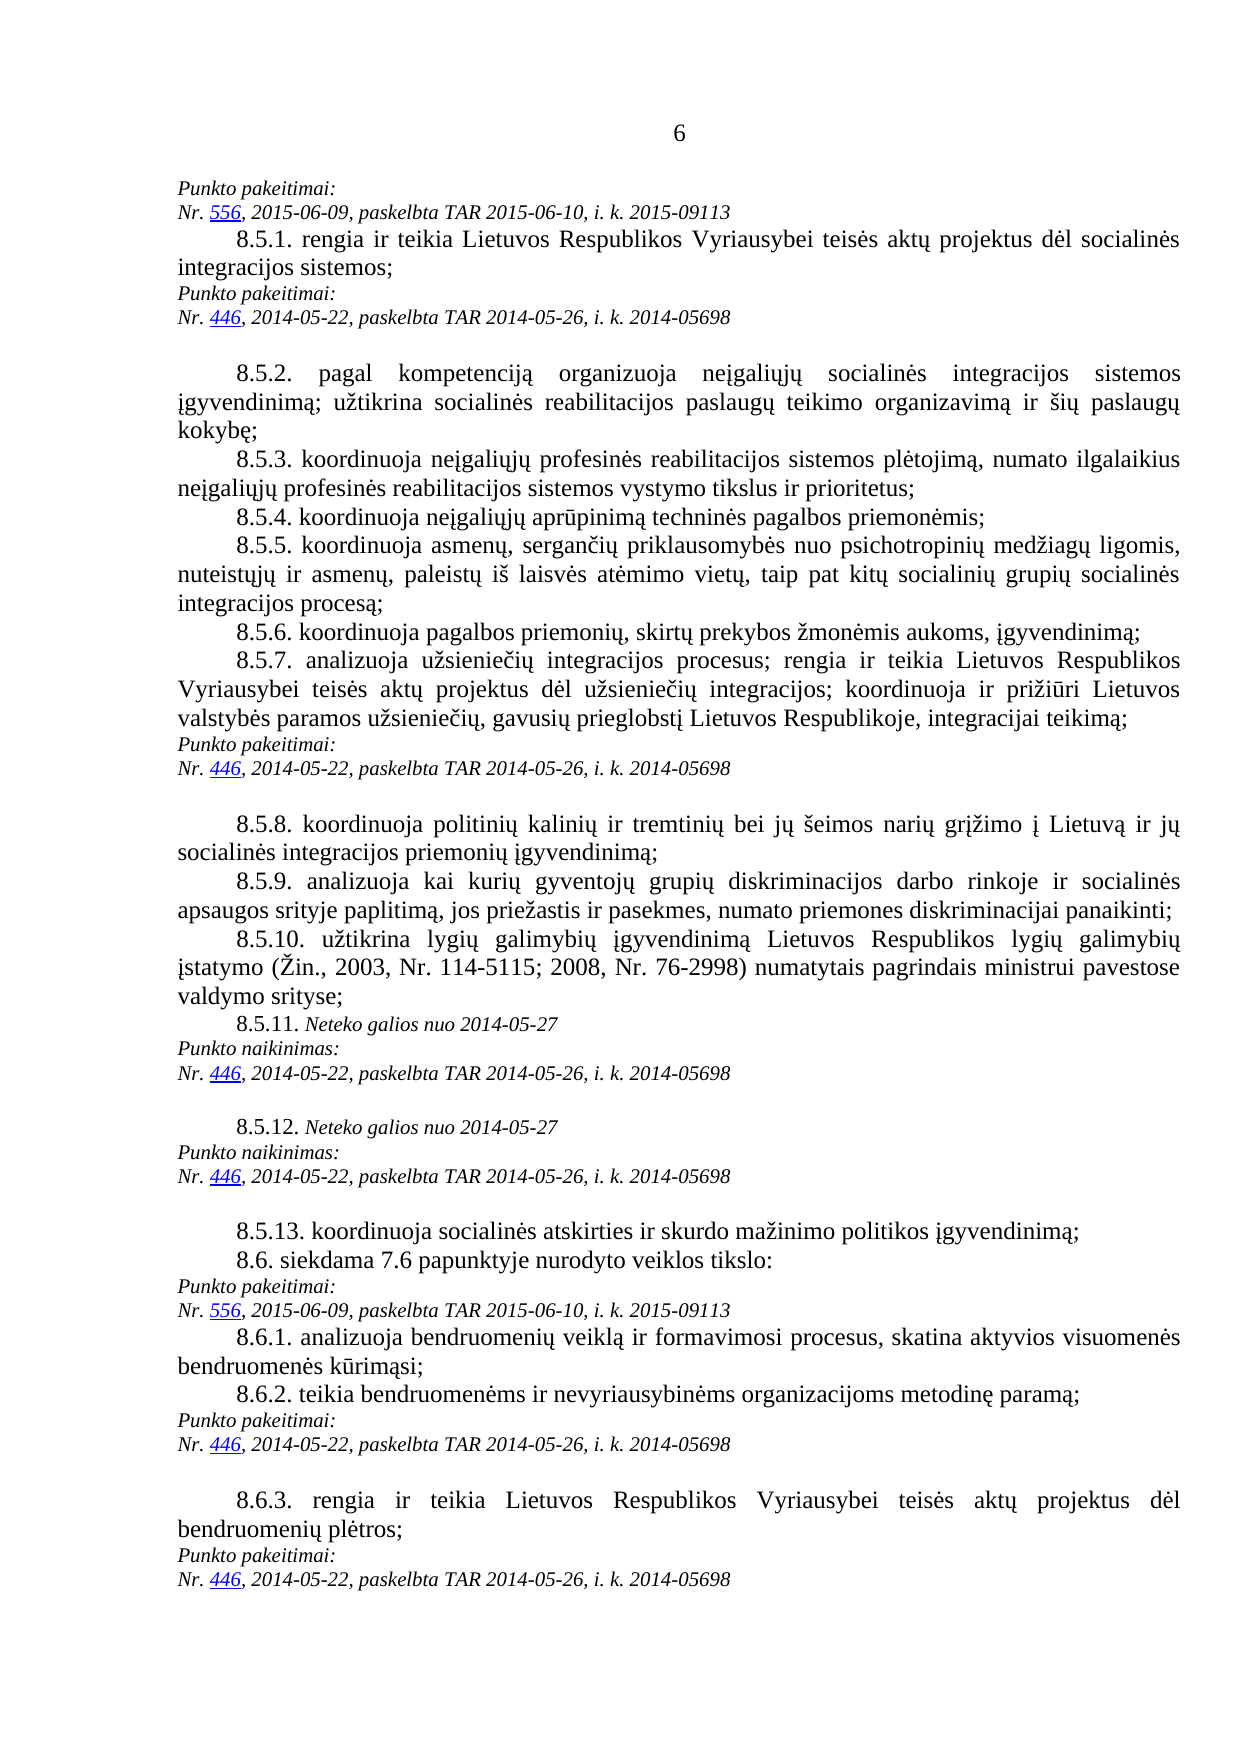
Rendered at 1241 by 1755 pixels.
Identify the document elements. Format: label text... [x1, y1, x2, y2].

text 8.5.4. koordinuoja neįgaliųjų aprūpinimą techninės pagalbos priemonėmis; [177, 502, 1181, 531]
text 8.6.3. rengia ir teikia Lietuvos Respublikos Vyriausybei teisės aktų projektus dėl bendruomenių plėtros; [177, 1485, 1181, 1543]
text Nr. 446, 2014-05-22, paskelbta TAR 2014-05-26, i. k. 2014-05698 [177, 1567, 1181, 1591]
text Punkto pakeitimai: [177, 1274, 1181, 1298]
text Nr. 556, 2015-06-09, paskelbta TAR 2015-06-10, i. k. 2015-09113 [177, 200, 1181, 224]
text Punkto pakeitimai: [177, 281, 1181, 305]
text Nr. 446, 2014-05-22, paskelbta TAR 2014-05-26, i. k. 2014-05698 [177, 1060, 1181, 1084]
text 8.6. siekdama 7.6 papunktyje nurodyto veiklos tikslo: [177, 1245, 1181, 1274]
text 8.5.13. koordinuoja socialinės atskirties ir skurdo mažinimo politikos įgyvendinimą; [177, 1216, 1181, 1245]
text 8.5.7. analizuoja užsieniečių integracijos procesus; rengia ir teikia Lietuvos Respublikos Vyriausybei teisės aktų projektus dėl užsieniečių integracijos; koordinuoja ir prižiūri Lietuvos valstybės paramos užsieniečių, gavusių prieglobstį Lietuvos Respublikoje, integracijai teikimą; [177, 646, 1181, 732]
text 8.6.2. teikia bendruomenėms ir nevyriausybinėms organizacijoms metodinę paramą; [177, 1379, 1181, 1408]
text Punkto pakeitimai: [177, 1408, 1181, 1432]
text 8.5.2. pagal kompetenciją organizuoja neįgaliųjų socialinės integracijos sistemos įgyvendinimą; užtikrina socialinės reabilitacijos paslaugų teikimo organizavimą ir šių paslaugų kokybę; [177, 358, 1181, 444]
text Punkto naikinimas: [177, 1139, 1181, 1164]
text 8.5.3. koordinuoja neįgaliųjų profesinės reabilitacijos sistemos plėtojimą, numato ilgalaikius neįgaliųjų profesinės reabilitacijos sistemos vystymo tikslus ir prioritetus; [177, 444, 1181, 502]
text 8.5.6. koordinuoja pagalbos priemonių, skirtų prekybos žmonėmis aukoms, įgyvendinimą; [177, 617, 1181, 646]
text Nr. 446, 2014-05-22, paskelbta TAR 2014-05-26, i. k. 2014-05698 [177, 305, 1181, 329]
text Punkto pakeitimai: [177, 1543, 1181, 1567]
text Nr. 446, 2014-05-22, paskelbta TAR 2014-05-26, i. k. 2014-05698 [177, 756, 1181, 780]
text 8.5.10. užtikrina lygių galimybių įgyvendinimą Lietuvos Respublikos lygių galimybių įstatymo (Žin., 2003, Nr. 114-5115; 2008, Nr. 76-2998) numatytais pagrindais ministrui pavestose valdymo srityse; [177, 924, 1181, 1010]
text 8.5.11. Neteko galios nuo 2014-05-27 [177, 1010, 1181, 1036]
text 8.5.1. rengia ir teikia Lietuvos Respublikos Vyriausybei teisės aktų projektus dėl socialinės integracijos sistemos; [177, 224, 1181, 281]
text Punkto naikinimas: [177, 1036, 1181, 1060]
text 8.5.12. Neteko galios nuo 2014-05-27 [177, 1113, 1181, 1139]
text Nr. 446, 2014-05-22, paskelbta TAR 2014-05-26, i. k. 2014-05698 [177, 1432, 1181, 1456]
text 8.6.1. analizuoja bendruomenių veiklą ir formavimosi procesus, skatina aktyvios visuomenės bendruomenės kūrimąsi; [177, 1322, 1181, 1379]
text Punkto pakeitimai: [177, 176, 1181, 200]
text 8.5.8. koordinuoja politinių kalinių ir tremtinių bei jų šeimos narių grįžimo į Lietuvą ir jų socialinės integracijos priemonių įgyvendinimą; [177, 809, 1181, 866]
text 8.5.9. analizuoja kai kurių gyventojų grupių diskriminacijos darbo rinkoje ir socialinės apsaugos srityje paplitimą, jos priežastis ir pasekmes, numato priemones diskriminacijai panaikinti; [177, 866, 1181, 924]
text Nr. 446, 2014-05-22, paskelbta TAR 2014-05-26, i. k. 2014-05698 [177, 1164, 1181, 1188]
text Nr. 556, 2015-06-09, paskelbta TAR 2015-06-10, i. k. 2015-09113 [177, 1298, 1181, 1322]
text 8.5.5. koordinuoja asmenų, sergančių priklausomybės nuo psichotropinių medžiagų ligomis, nuteistųjų ir asmenų, paleistų iš laisvės atėmimo vietų, taip pat kitų socialinių grupių socialinės integracijos procesą; [177, 531, 1181, 617]
text Punkto pakeitimai: [177, 732, 1181, 756]
